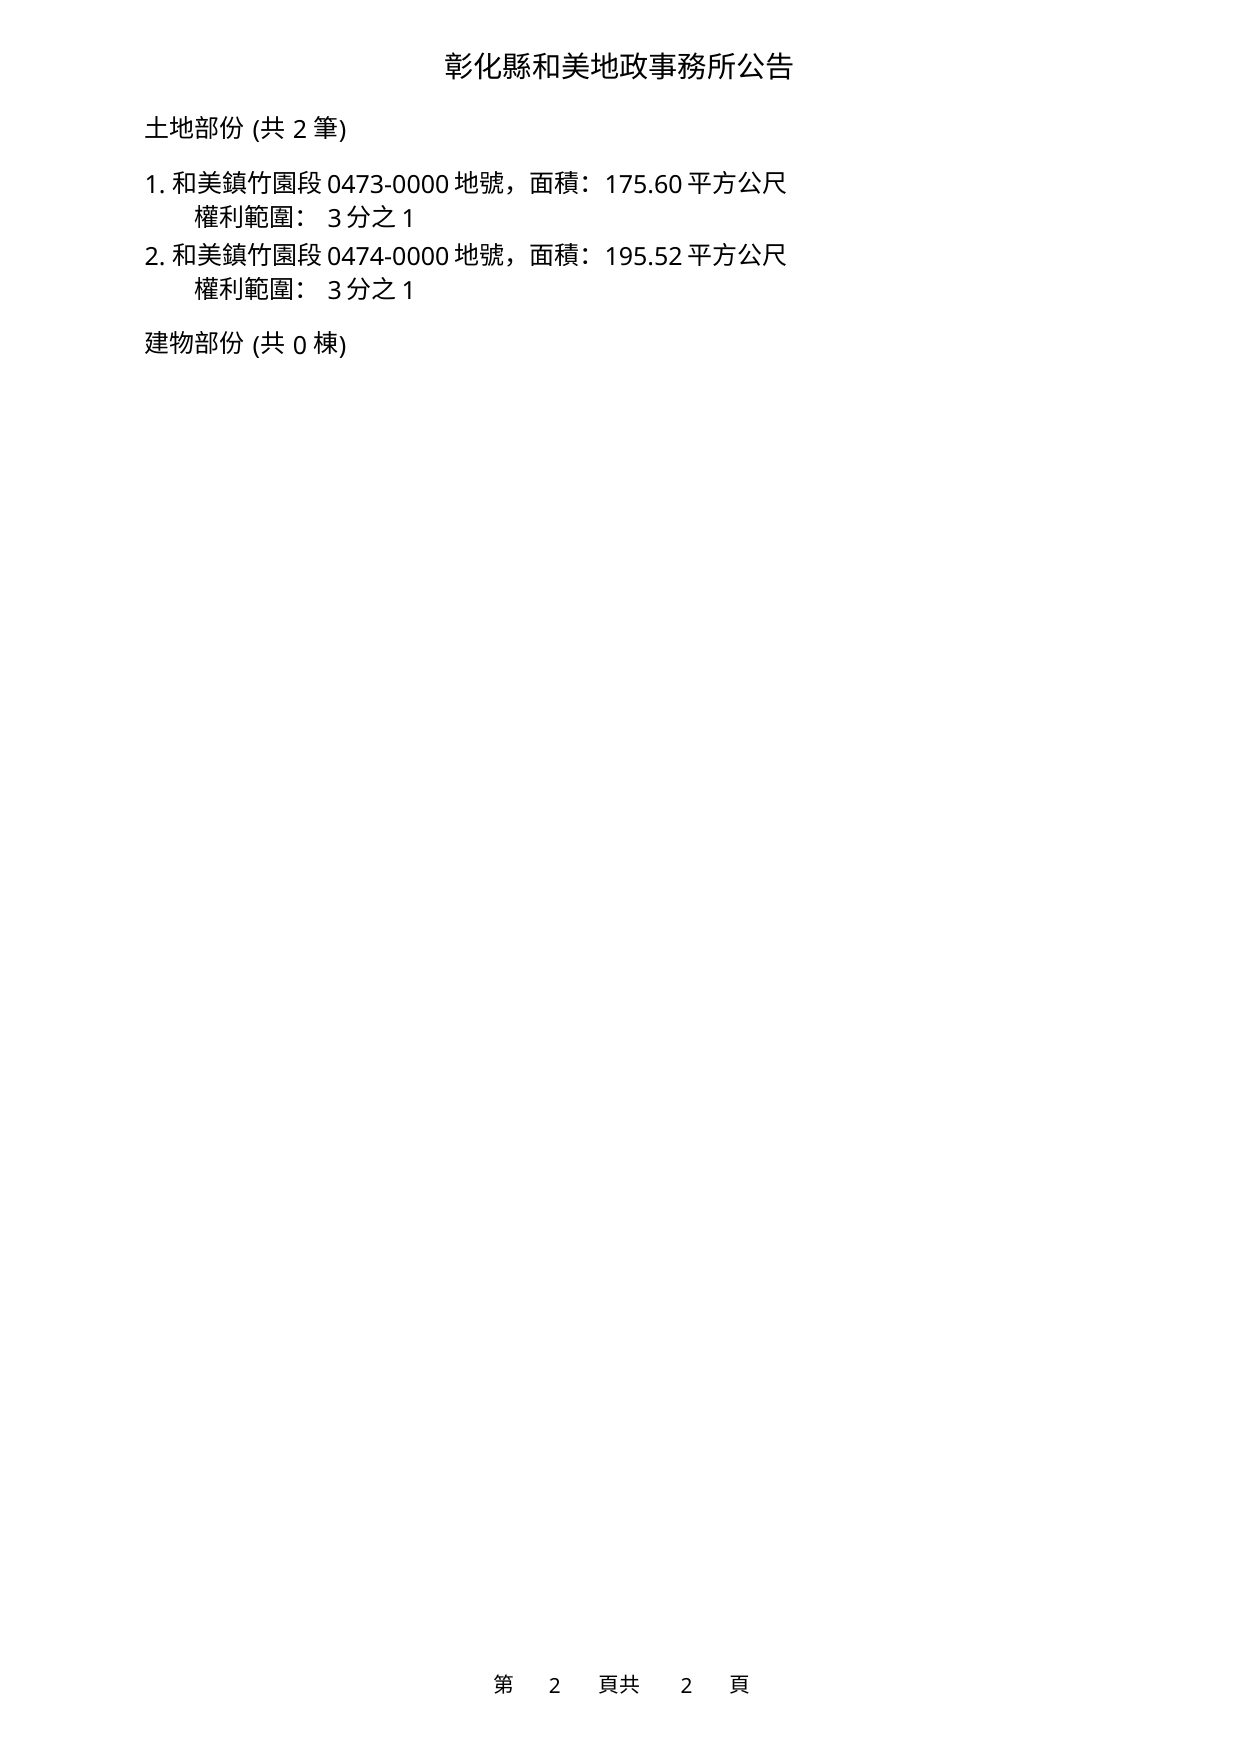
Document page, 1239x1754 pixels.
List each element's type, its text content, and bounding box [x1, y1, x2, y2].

table_cell 1. 和美鎮竹園段0473-0000地號，面積：175.60平方公尺 權利範圍： 3分之1 [62, 166, 1177, 238]
table_cell [720, 383, 760, 1665]
table_cell [760, 1665, 1177, 1705]
table_cell [1177, 95, 1239, 166]
table_cell [1177, 41, 1239, 94]
table_cell 土地部份 (共 2 筆) [62, 95, 1177, 166]
table_cell 2. 和美鎮竹園段0474-0000地號，面積：195.52平方公尺 權利範圍： 3分之1 [62, 239, 1177, 310]
table_cell [1177, 1665, 1239, 1705]
table_cell [62, 383, 483, 1665]
table_cell [0, 239, 62, 310]
table_cell 彰化縣和美地政事務所公告 [62, 41, 1177, 94]
table_cell 第 [483, 1665, 523, 1705]
table_header [524, 0, 585, 41]
table_cell [0, 383, 62, 1665]
table_header [653, 0, 719, 41]
table_cell [62, 1665, 483, 1705]
table_cell [0, 95, 62, 166]
table_header [62, 0, 483, 41]
table_header [720, 0, 760, 41]
table_cell [760, 383, 1177, 1665]
table_header [585, 0, 653, 41]
table_cell [1177, 239, 1239, 310]
table_cell 2 [653, 1665, 719, 1705]
table_cell [0, 41, 62, 94]
table_header [0, 0, 62, 41]
table_cell 頁共 [585, 1665, 653, 1705]
table_header [483, 0, 523, 41]
table_header [1177, 0, 1239, 41]
table_cell [483, 383, 523, 1665]
table_cell [524, 383, 585, 1665]
table_cell 2 [524, 1665, 585, 1705]
table_header [760, 0, 1177, 41]
table_cell [0, 310, 62, 382]
table_cell [585, 383, 653, 1665]
table_cell [1177, 310, 1239, 382]
table_cell [653, 383, 719, 1665]
table_cell [0, 166, 62, 238]
table_cell 建物部份 (共 0 棟) [62, 310, 1177, 382]
table_cell [1177, 166, 1239, 238]
table_cell [1177, 383, 1239, 1665]
table_cell 頁 [720, 1665, 760, 1705]
table_cell [0, 1665, 62, 1705]
